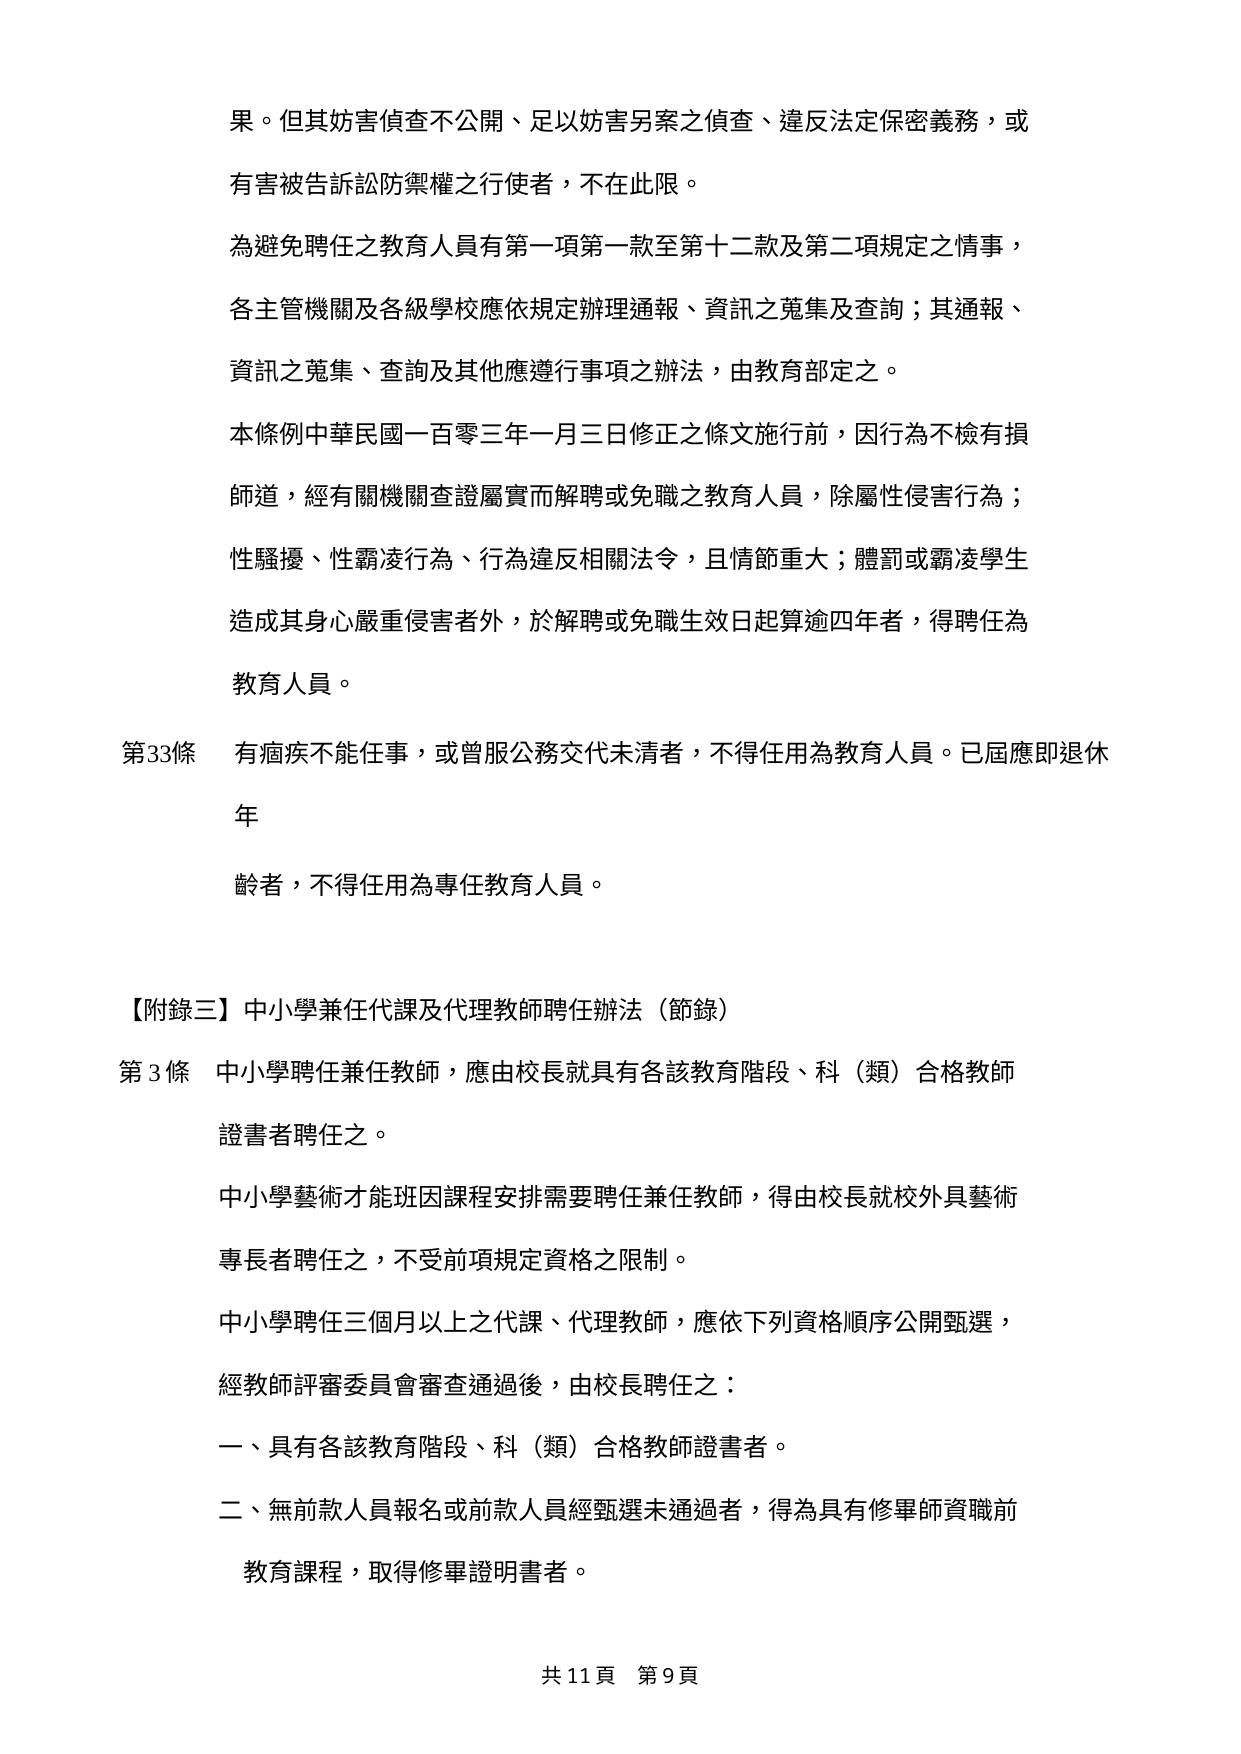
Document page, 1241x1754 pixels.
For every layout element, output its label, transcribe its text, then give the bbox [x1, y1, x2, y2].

text 專長者聘任之，不受前項規定資格之限制。 [118, 1217, 1122, 1279]
text 性騷擾、性霸凌行為、行為違反相關法令，且情節重大；體罰或霸凌學生 [118, 516, 1122, 578]
text 師道，經有關機關查證屬實而解聘或免職之教育人員，除屬性侵害行為； [118, 453, 1122, 516]
text 果。但其妨害偵查不公開、足以妨害另案之偵查、違反法定保密義務，或 [118, 78, 1122, 141]
text 有害被告訴訟防禦權之行使者，不在此限。 [118, 141, 1122, 203]
text 證書者聘任之。 [118, 1092, 1122, 1154]
text 經教師評審委員會審查通過後，由校長聘任之： [118, 1342, 1122, 1404]
text 中小學藝術才能班因課程安排需要聘任兼任教師，得由校長就校外具藝術 [118, 1154, 1122, 1217]
text 齡者，不得任用為專任教育人員。 [122, 842, 1122, 904]
list 有痼疾不能任事，或曾服公務交代未清者，不得任用為教育人員。已屆應即退休年 [122, 710, 1122, 835]
text 第3條 中小學聘任兼任教師，應由校長就具有各該教育階段、科（類）合格教師 [118, 1029, 1122, 1092]
text 中小學聘任三個月以上之代課、代理教師，應依下列資格順序公開甄選， [118, 1279, 1122, 1342]
text 一、具有各該教育階段、科（類）合格教師證書者。 [118, 1404, 1122, 1467]
text 二、無前款人員報名或前款人員經甄選未通過者，得為具有修畢師資職前 [118, 1467, 1122, 1529]
text 為避免聘任之教育人員有第一項第一款至第十二款及第二項規定之情事， [118, 203, 1122, 266]
text 造成其身心嚴重侵害者外，於解聘或免職生效日起算逾四年者，得聘任為 [118, 578, 1122, 641]
text 教育課程，取得修畢證明書者。 [118, 1529, 1122, 1592]
text 【附錄三】中小學兼任代課及代理教師聘任辦法（節錄） [118, 967, 1122, 1029]
text 本條例中華民國一百零三年一月三日修正之條文施行前，因行為不檢有損 [118, 391, 1122, 453]
text 教育人員。 [231, 641, 1122, 703]
text 資訊之蒐集、查詢及其他應遵行事項之辦法，由教育部定之。 [118, 328, 1122, 391]
text 各主管機關及各級學校應依規定辦理通報、資訊之蒐集及查詢；其通報、 [118, 266, 1122, 328]
